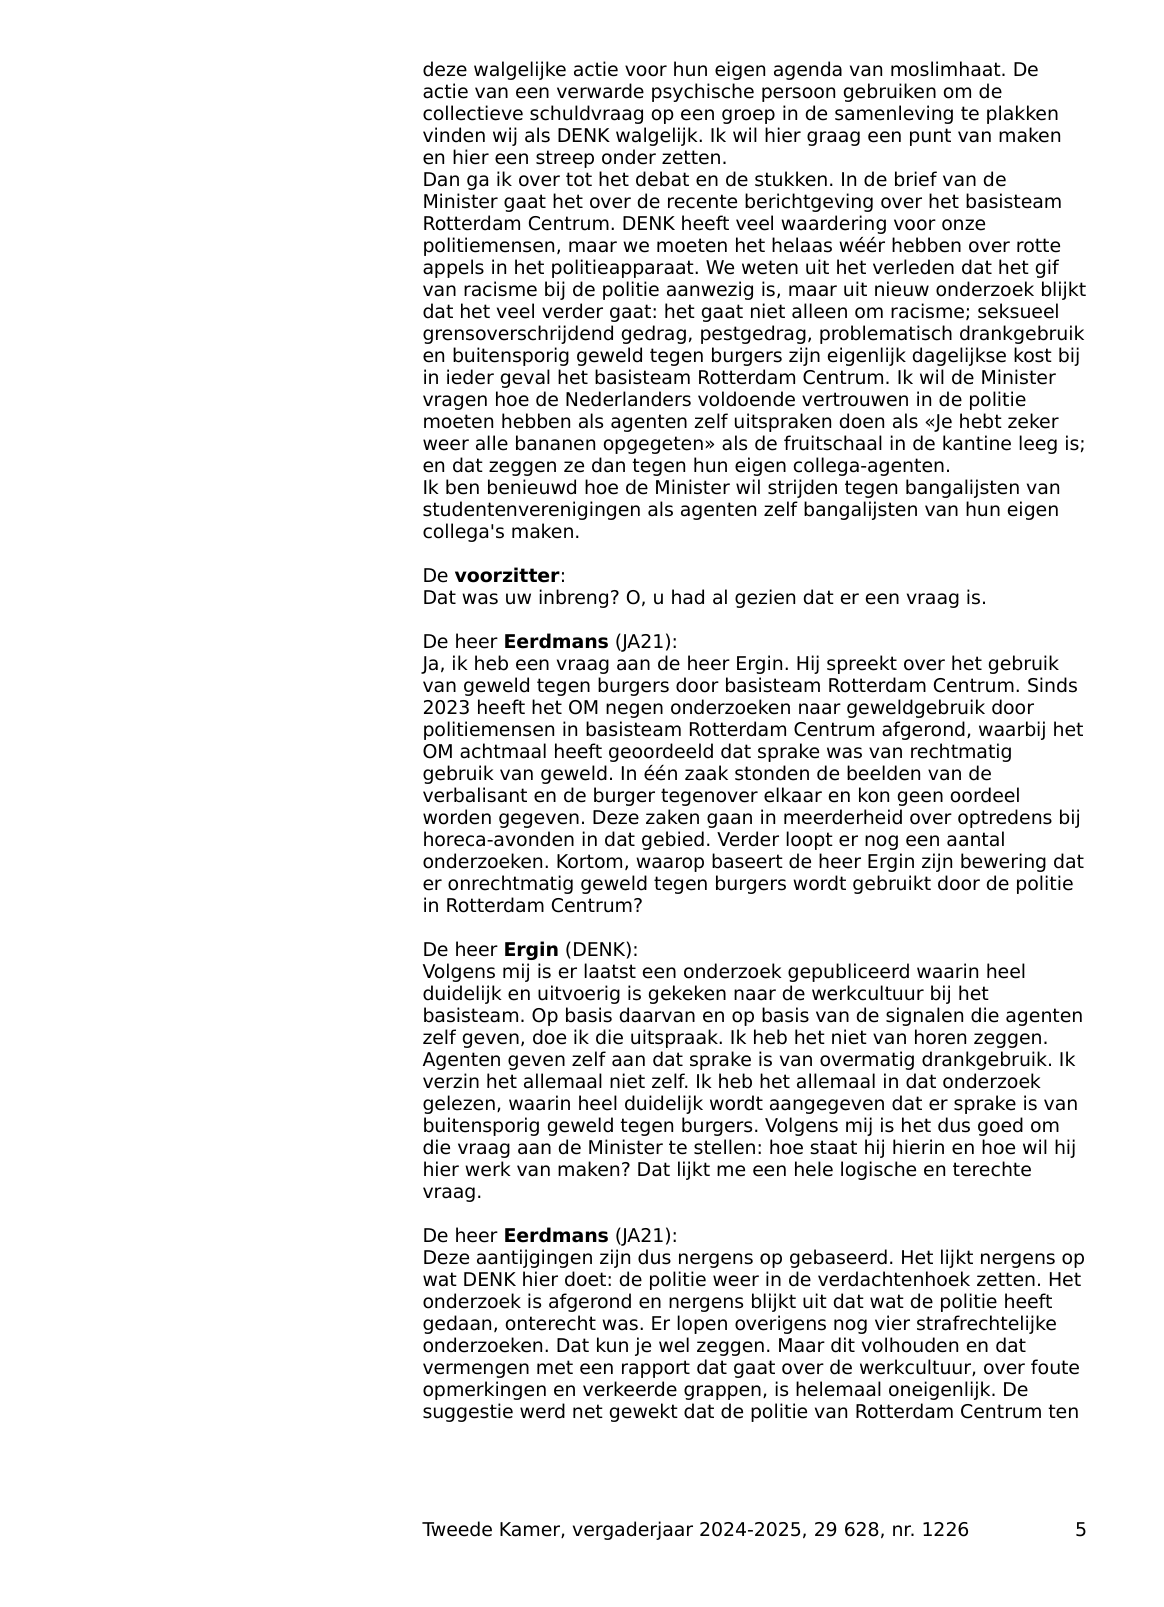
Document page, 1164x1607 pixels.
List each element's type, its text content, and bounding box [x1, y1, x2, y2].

text Volgens mij is er laatst een onderzoek gepubliceerd waarin heel duidelijk en uitvoerig is gekeken naar de werkcultuur bij het basisteam. Op basis daarvan en op basis van de signalen die agenten zelf geven, doe ik die uitspraak. Ik heb het niet van horen zeggen. Agenten geven zelf aan dat sprake is van overmatig drankgebruik. Ik verzin het allemaal niet zelf. Ik heb het allemaal in dat onderzoek gelezen, waarin heel duidelijk wordt aangegeven dat er sprake is van buitensporig geweld tegen burgers. Volgens mij is het dus goed om die vraag aan de Minister te stellen: hoe staat hij hierin en hoe wil hij hier werk van maken? Dat lijkt me een hele logische en terechte vraag. [422, 961, 1087, 1203]
text De voorzitter: [422, 565, 1087, 587]
text Dat was uw inbreng? O, u had al gezien dat er een vraag is. [422, 587, 1087, 609]
text De heer Eerdmans (JA21): [422, 1225, 1087, 1247]
text Deze aantijgingen zijn dus nergens op gebaseerd. Het lijkt nergens op wat DENK hier doet: de politie weer in de verdachtenhoek zetten. Het onderzoek is afgerond en nergens blijkt uit dat wat de politie heeft gedaan, onterecht was. Er lopen overigens nog vier strafrechtelijke onderzoeken. Dat kun je wel zeggen. Maar dit volhouden en dat vermengen met een rapport dat gaat over de werkcultuur, over foute opmerkingen en verkeerde grappen, is helemaal oneigenlijk. De suggestie werd net gewekt dat de politie van Rotterdam Centrum ten [422, 1247, 1087, 1423]
text Dan ga ik over tot het debat en de stukken. In de brief van de Minister gaat het over de recente berichtgeving over het basisteam Rotterdam Centrum. DENK heeft veel waardering voor onze politiemensen, maar we moeten het helaas wéér hebben over rotte appels in het politieapparaat. We weten uit het verleden dat het gif van racisme bij de politie aanwezig is, maar uit nieuw onderzoek blijkt dat het veel verder gaat: het gaat niet alleen om racisme; seksueel grensoverschrijdend gedrag, pestgedrag, problematisch drankgebruik en buitensporig geweld tegen burgers zijn eigenlijk dagelijkse kost bij in ieder geval het basisteam Rotterdam Centrum. Ik wil de Minister vragen hoe de Nederlanders voldoende vertrouwen in de politie moeten hebben als agenten zelf uitspraken doen als «Je hebt zeker weer alle bananen opgegeten» als de fruitschaal in de kantine leeg is; en dat zeggen ze dan tegen hun eigen collega-agenten. [422, 169, 1087, 477]
text De heer Ergin (DENK): [422, 939, 1087, 961]
text Ja, ik heb een vraag aan de heer Ergin. Hij spreekt over het gebruik van geweld tegen burgers door basisteam Rotterdam Centrum. Sinds 2023 heeft het OM negen onderzoeken naar geweldgebruik door politiemensen in basisteam Rotterdam Centrum afgerond, waarbij het OM achtmaal heeft geoordeeld dat sprake was van rechtmatig gebruik van geweld. In één zaak stonden de beelden van de verbalisant en de burger tegenover elkaar en kon geen oordeel worden gegeven. Deze zaken gaan in meerderheid over optredens bij horeca-avonden in dat gebied. Verder loopt er nog een aantal onderzoeken. Kortom, waarop baseert de heer Ergin zijn bewering dat er onrechtmatig geweld tegen burgers wordt gebruikt door de politie in Rotterdam Centrum? [422, 653, 1087, 917]
text De heer Eerdmans (JA21): [422, 631, 1087, 653]
text deze walgelijke actie voor hun eigen agenda van moslimhaat. De actie van een verwarde psychische persoon gebruiken om de collectieve schuldvraag op een groep in de samenleving te plakken vinden wij als DENK walgelijk. Ik wil hier graag een punt van maken en hier een streep onder zetten. [422, 59, 1087, 169]
text Ik ben benieuwd hoe de Minister wil strijden tegen bangalijsten van studentenverenigingen als agenten zelf bangalijsten van hun eigen collega's maken. [422, 477, 1087, 543]
